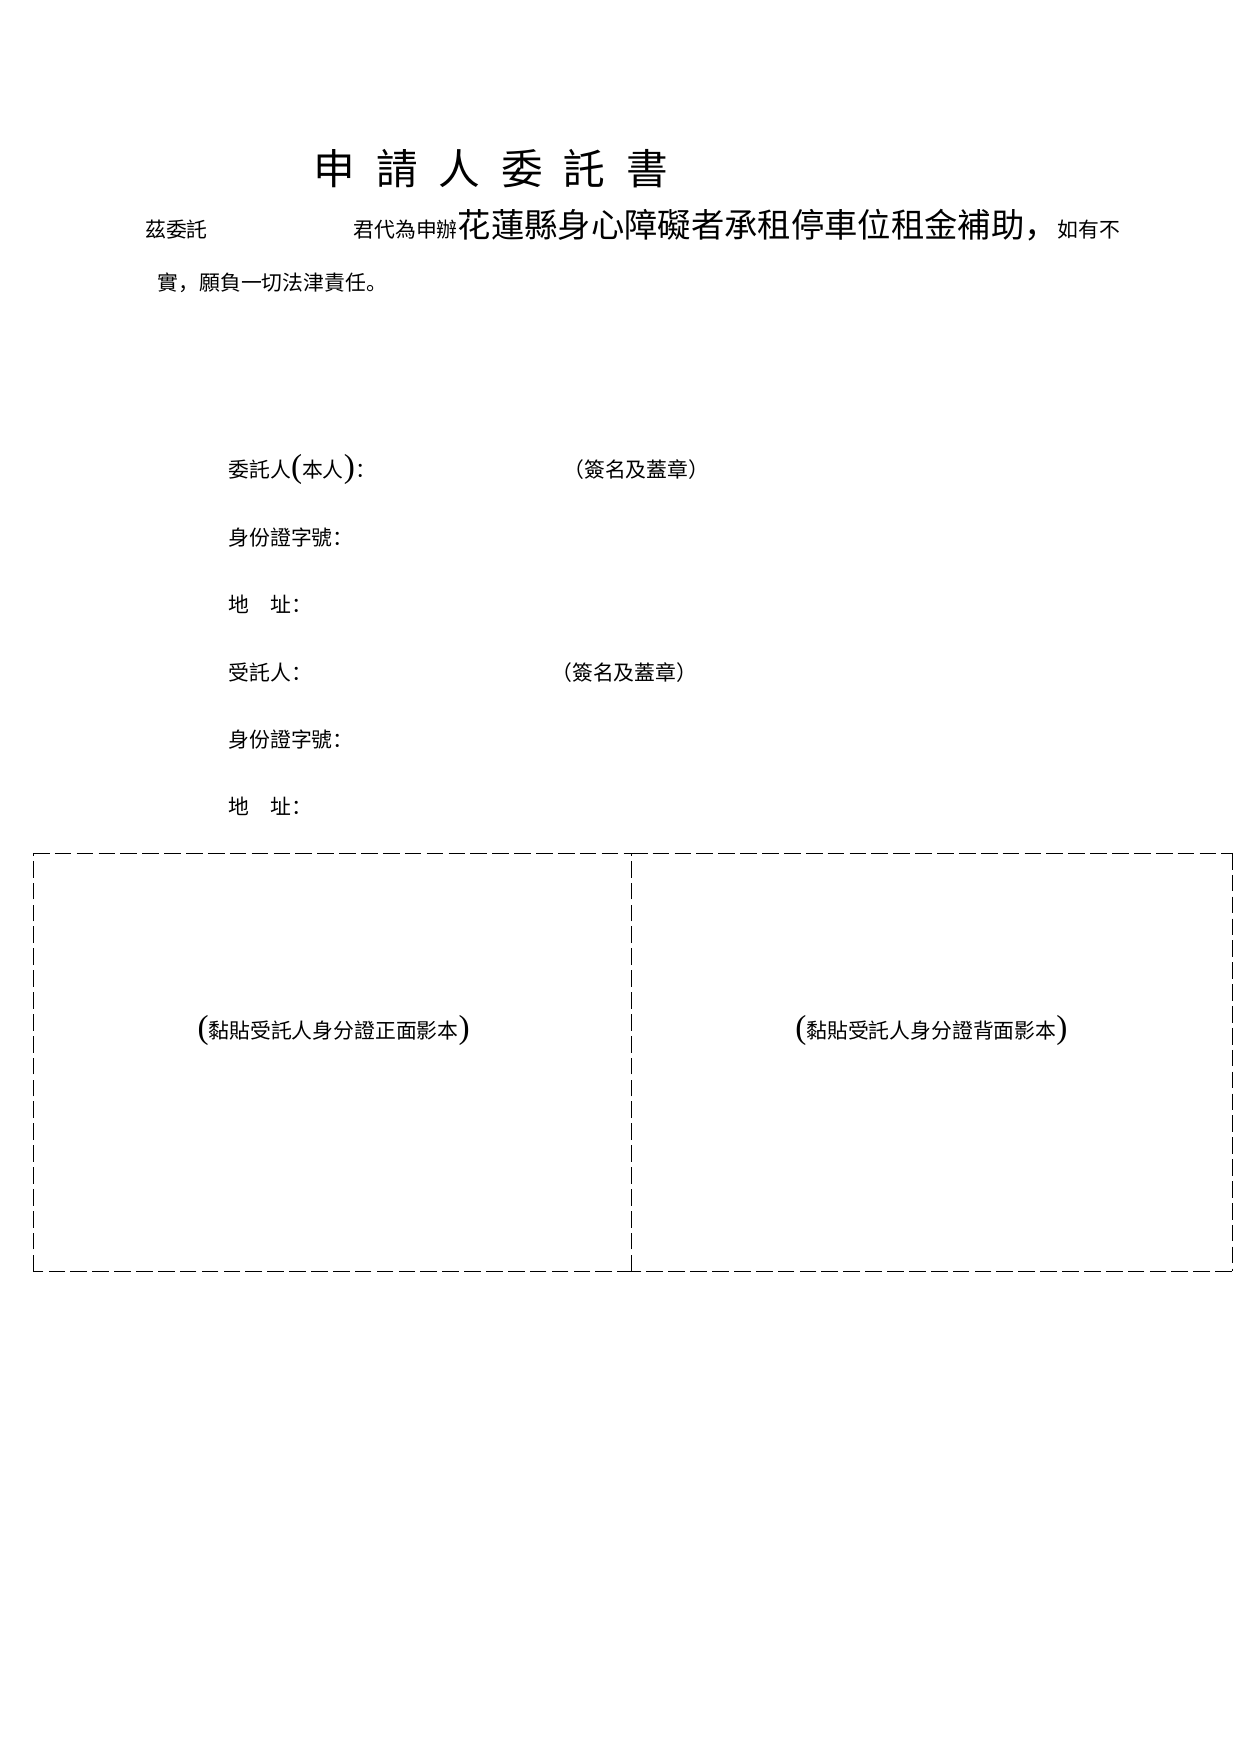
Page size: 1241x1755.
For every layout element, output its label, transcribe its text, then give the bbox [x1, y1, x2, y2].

text 身份證字號： [124, 723, 1122, 753]
text (黏貼受託人身分證正面影本) [42, 1009, 625, 1046]
text 委託人(本人)： （簽名及蓋章） [124, 448, 1122, 485]
text 地 址： [124, 790, 1122, 820]
text 地 址： [124, 589, 1122, 619]
text 茲委託 君代為申辦花蓮縣身心障礙者承租停車位租金補助，如有不實，願負一切法津責任。 [124, 196, 1122, 300]
text 身份證字號： [124, 522, 1122, 552]
text (黏貼受託人身分證背面影本) [640, 1009, 1223, 1046]
text 申 請 人 委 託 書 [124, 136, 1122, 196]
text 受託人： （簽名及蓋章） [124, 656, 1122, 686]
